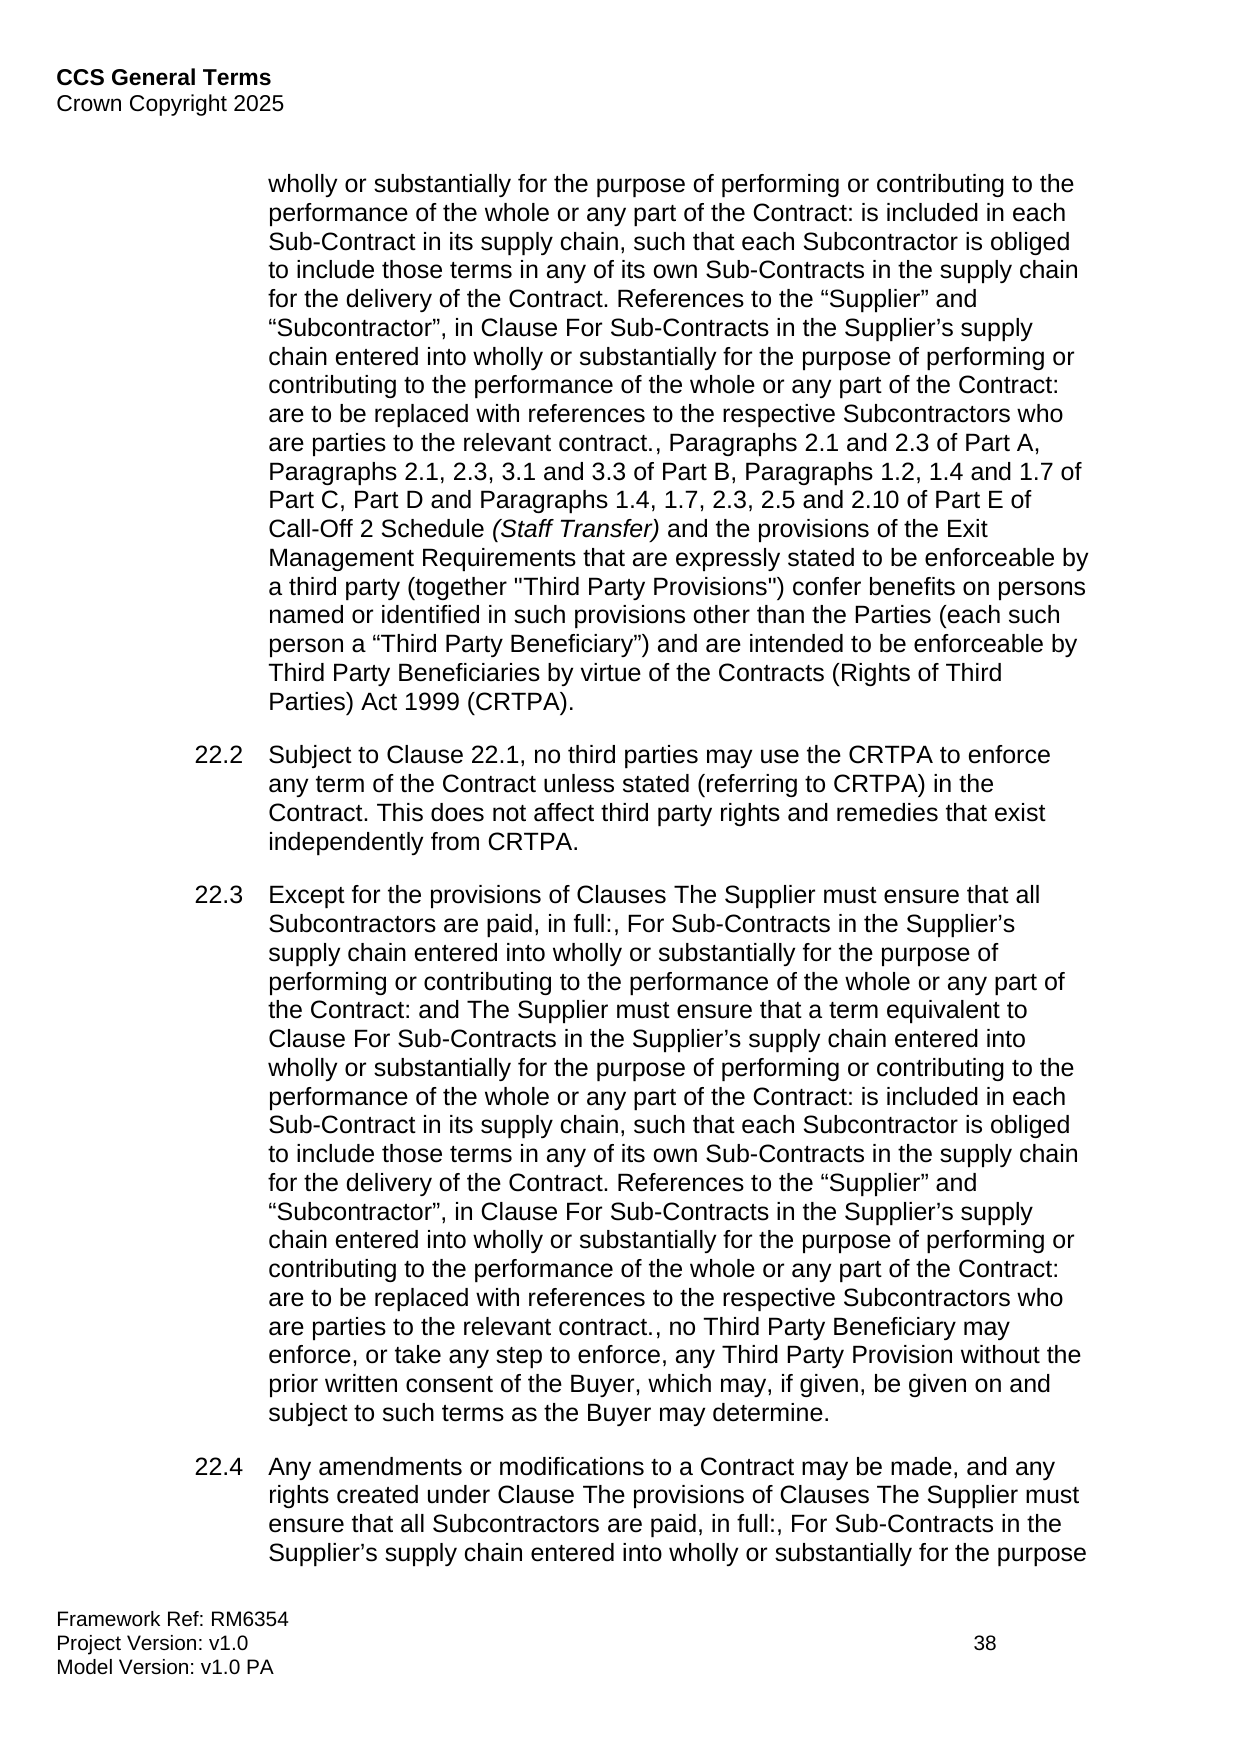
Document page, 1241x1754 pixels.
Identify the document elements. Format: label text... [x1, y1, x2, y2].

list Subject to Clause 22.1, no third parties may use the CRTPA to enforce any term of the Contract unless stated (referring to CRTPA) in the Contract. This does not affect third party rights and remedies that exist independently from CRTPA. [194, 741, 1090, 856]
list The provisions of Clauses 4.10, 8.2.3 and 8.2.4, Paragraphs 2.1 and 2.3 of Part A, Paragraphs 2.1, 2.3, 3.1 and 3.3 of Part B, Paragraphs 1.2, 1.4 and 1.7 of Part C, Part D and Paragraphs 1.4, 1.7, 2.3, 2.5 and 2.10 of Part E of Call-Off 2 Schedule (Staff Transfer) and the provisions of the Exit Management Requirements that are expressly stated to be enforceable by a third party (together "Third Party Provisions") confer benefits on persons named or identified in such provisions other than the Parties (each such person a “Third Party Beneficiary”) and are intended to be enforceable by Third Party Beneficiaries by virtue of the Contracts (Rights of Third Parties) Act 1999 (CRTPA). [194, 169, 1090, 716]
list Except for the provisions of Clauses 4.10, 8.2.3 and 8.2.4, no Third Party Beneficiary may enforce, or take any step to enforce, any Third Party Provision without the prior written consent of the Buyer, which may, if given, be given on and subject to such terms as the Buyer may determine. [194, 881, 1090, 1427]
list Any amendments or modifications to a Contract may be made, and any rights created under Clause 22.1 may be altered or extinguished, by the Parties without the consent of any Third Party Beneficiary. [194, 1452, 1090, 1567]
